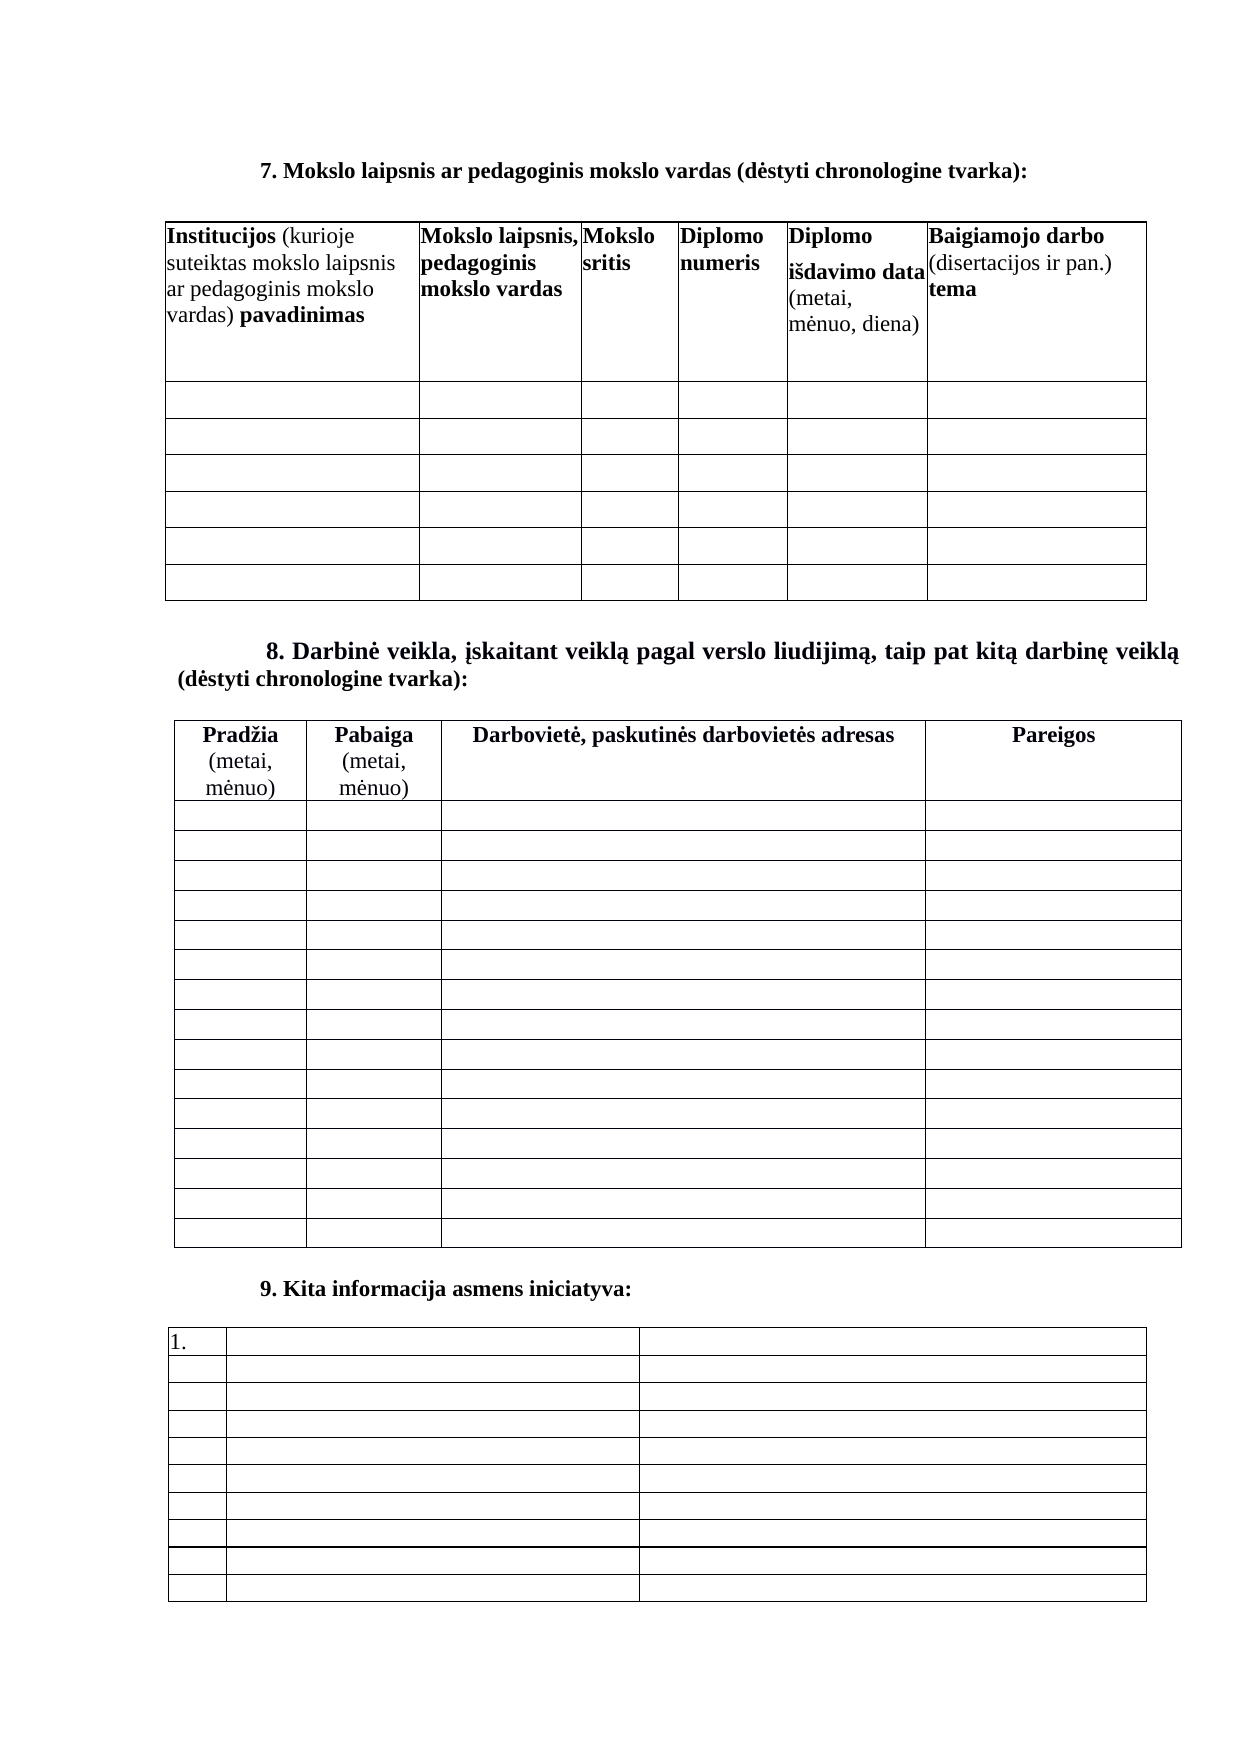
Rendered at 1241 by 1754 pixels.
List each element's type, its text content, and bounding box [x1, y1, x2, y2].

table_cell [169, 1465, 226, 1492]
table_cell [679, 528, 787, 563]
table_cell [926, 1099, 1181, 1128]
table_cell [307, 921, 441, 949]
table_cell [307, 1040, 441, 1068]
table_cell [227, 1520, 639, 1546]
table_cell [582, 528, 678, 563]
table_cell [442, 1159, 925, 1188]
table_header Pareigos [926, 721, 1181, 800]
table_cell [175, 831, 306, 860]
table_cell [640, 1493, 1146, 1519]
table_cell [175, 1189, 306, 1217]
table_cell [928, 382, 1146, 418]
table_cell [679, 382, 787, 418]
table_cell [442, 921, 925, 949]
table_cell [307, 1099, 441, 1128]
table_cell [169, 1438, 226, 1464]
table_cell [175, 1099, 306, 1128]
table_cell [169, 1575, 226, 1601]
table_cell [640, 1465, 1146, 1492]
table_cell [788, 565, 927, 600]
table_cell [307, 831, 441, 860]
table_cell [420, 455, 581, 491]
table_cell [442, 891, 925, 919]
table_header [640, 1328, 1146, 1355]
table_cell [926, 950, 1181, 979]
table_cell [420, 492, 581, 527]
table_cell [926, 1129, 1181, 1158]
table_cell [307, 1189, 441, 1217]
table_cell [307, 1129, 441, 1158]
table_header [227, 1328, 639, 1355]
table_header Pabaiga (metai, mėnuo) [307, 721, 441, 800]
table_cell [175, 861, 306, 890]
table_cell [169, 1493, 226, 1519]
table_cell [307, 1219, 441, 1247]
table_cell [679, 455, 787, 491]
table_header Diplomo išdavimo data (metai, mėnuo, diena) [788, 223, 927, 381]
table_cell [175, 1040, 306, 1068]
table_cell [307, 801, 441, 830]
table_cell [582, 492, 678, 527]
table_header Mokslo sritis [582, 223, 678, 381]
table_cell [169, 1520, 226, 1546]
table_cell [926, 1219, 1181, 1247]
table_cell [166, 455, 419, 491]
table_cell [926, 801, 1181, 830]
table_cell [442, 1099, 925, 1128]
table_header Darbovietė, paskutinės darbovietės adresas [442, 721, 925, 800]
table_cell [928, 455, 1146, 491]
table_cell [679, 492, 787, 527]
table_cell [442, 980, 925, 1009]
table_cell [928, 492, 1146, 527]
table_cell [926, 921, 1181, 949]
table_cell [679, 565, 787, 600]
table_cell [926, 1040, 1181, 1068]
table_cell [788, 492, 927, 527]
table_cell [442, 950, 925, 979]
table_cell [442, 1040, 925, 1068]
table_cell [442, 861, 925, 890]
table_cell [926, 980, 1181, 1009]
table_header Diplomo numeris [679, 223, 787, 381]
table_cell [175, 891, 306, 919]
table_cell [227, 1575, 639, 1601]
table_cell [640, 1411, 1146, 1437]
table_cell [227, 1465, 639, 1492]
table_cell [166, 528, 419, 563]
table_cell [926, 831, 1181, 860]
table_cell [307, 1010, 441, 1039]
table_cell [582, 565, 678, 600]
table_header Baigiamojo darbo (disertacijos ir pan.) tema [928, 223, 1146, 381]
table_cell [640, 1356, 1146, 1382]
table_cell [169, 1411, 226, 1437]
table_cell [640, 1575, 1146, 1601]
table_cell [926, 1189, 1181, 1217]
table_cell [442, 801, 925, 830]
table_cell [442, 1070, 925, 1098]
table_header Pradžia (metai, mėnuo) [175, 721, 306, 800]
table_cell [582, 455, 678, 491]
table_cell [169, 1383, 226, 1409]
table_cell [442, 831, 925, 860]
table_cell [640, 1548, 1146, 1574]
table_cell [788, 528, 927, 563]
table_cell [640, 1383, 1146, 1409]
text 7. Mokslo laipsnis ar pedagoginis mokslo vardas (dėstyti chronologine tvarka): [177, 151, 1181, 186]
table_header Institucijos (kurioje suteiktas mokslo laipsnis ar pedagoginis mokslo vardas) pavadinimas [166, 223, 419, 381]
table_cell [420, 419, 581, 454]
table_cell [788, 382, 927, 418]
table_cell [169, 1356, 226, 1382]
table_cell [307, 891, 441, 919]
table_cell [227, 1356, 639, 1382]
table_cell [175, 1129, 306, 1158]
table_cell [926, 891, 1181, 919]
table_cell [166, 565, 419, 600]
table_cell [227, 1548, 639, 1574]
table_cell [227, 1411, 639, 1437]
table_cell [227, 1438, 639, 1464]
table_cell [420, 382, 581, 418]
table_cell [307, 950, 441, 979]
table_cell [788, 455, 927, 491]
table_cell [169, 1548, 226, 1574]
table_cell [679, 419, 787, 454]
table_cell [420, 565, 581, 600]
table_cell [307, 861, 441, 890]
table_cell [175, 1070, 306, 1098]
table_cell [175, 1159, 306, 1188]
table_cell [175, 801, 306, 830]
table_cell [442, 1189, 925, 1217]
table_cell [442, 1219, 925, 1247]
table_cell [166, 382, 419, 418]
table_cell [307, 1159, 441, 1188]
table_cell [227, 1493, 639, 1519]
table_cell [926, 861, 1181, 890]
table_cell [442, 1129, 925, 1158]
table_cell [926, 1010, 1181, 1039]
table_cell [928, 419, 1146, 454]
table_cell [227, 1383, 639, 1409]
table_header Mokslo laipsnis, pedagoginis mokslo vardas [420, 223, 581, 381]
table_cell [640, 1520, 1146, 1546]
table_cell [442, 1010, 925, 1039]
table_cell [307, 980, 441, 1009]
table_cell [166, 419, 419, 454]
table_cell [926, 1070, 1181, 1098]
table_header 1. [169, 1328, 226, 1355]
text 8. Darbinė veikla, įskaitant veiklą pagal verslo liudijimą, taip pat kitą darbinę veiklą (dėstyti chronologine tvarka): [177, 636, 1181, 691]
table_cell [175, 1219, 306, 1247]
table_cell [175, 1010, 306, 1039]
table_cell [928, 528, 1146, 563]
table_cell [788, 419, 927, 454]
table_cell [175, 950, 306, 979]
table_cell [640, 1438, 1146, 1464]
table_cell [166, 492, 419, 527]
table_cell [582, 382, 678, 418]
table_cell [582, 419, 678, 454]
table_cell [420, 528, 581, 563]
table_cell [175, 980, 306, 1009]
table_cell [926, 1159, 1181, 1188]
table_cell [307, 1070, 441, 1098]
table_cell [928, 565, 1146, 600]
table_cell [175, 921, 306, 949]
text 9. Kita informacija asmens iniciatyva: [177, 1274, 1181, 1301]
